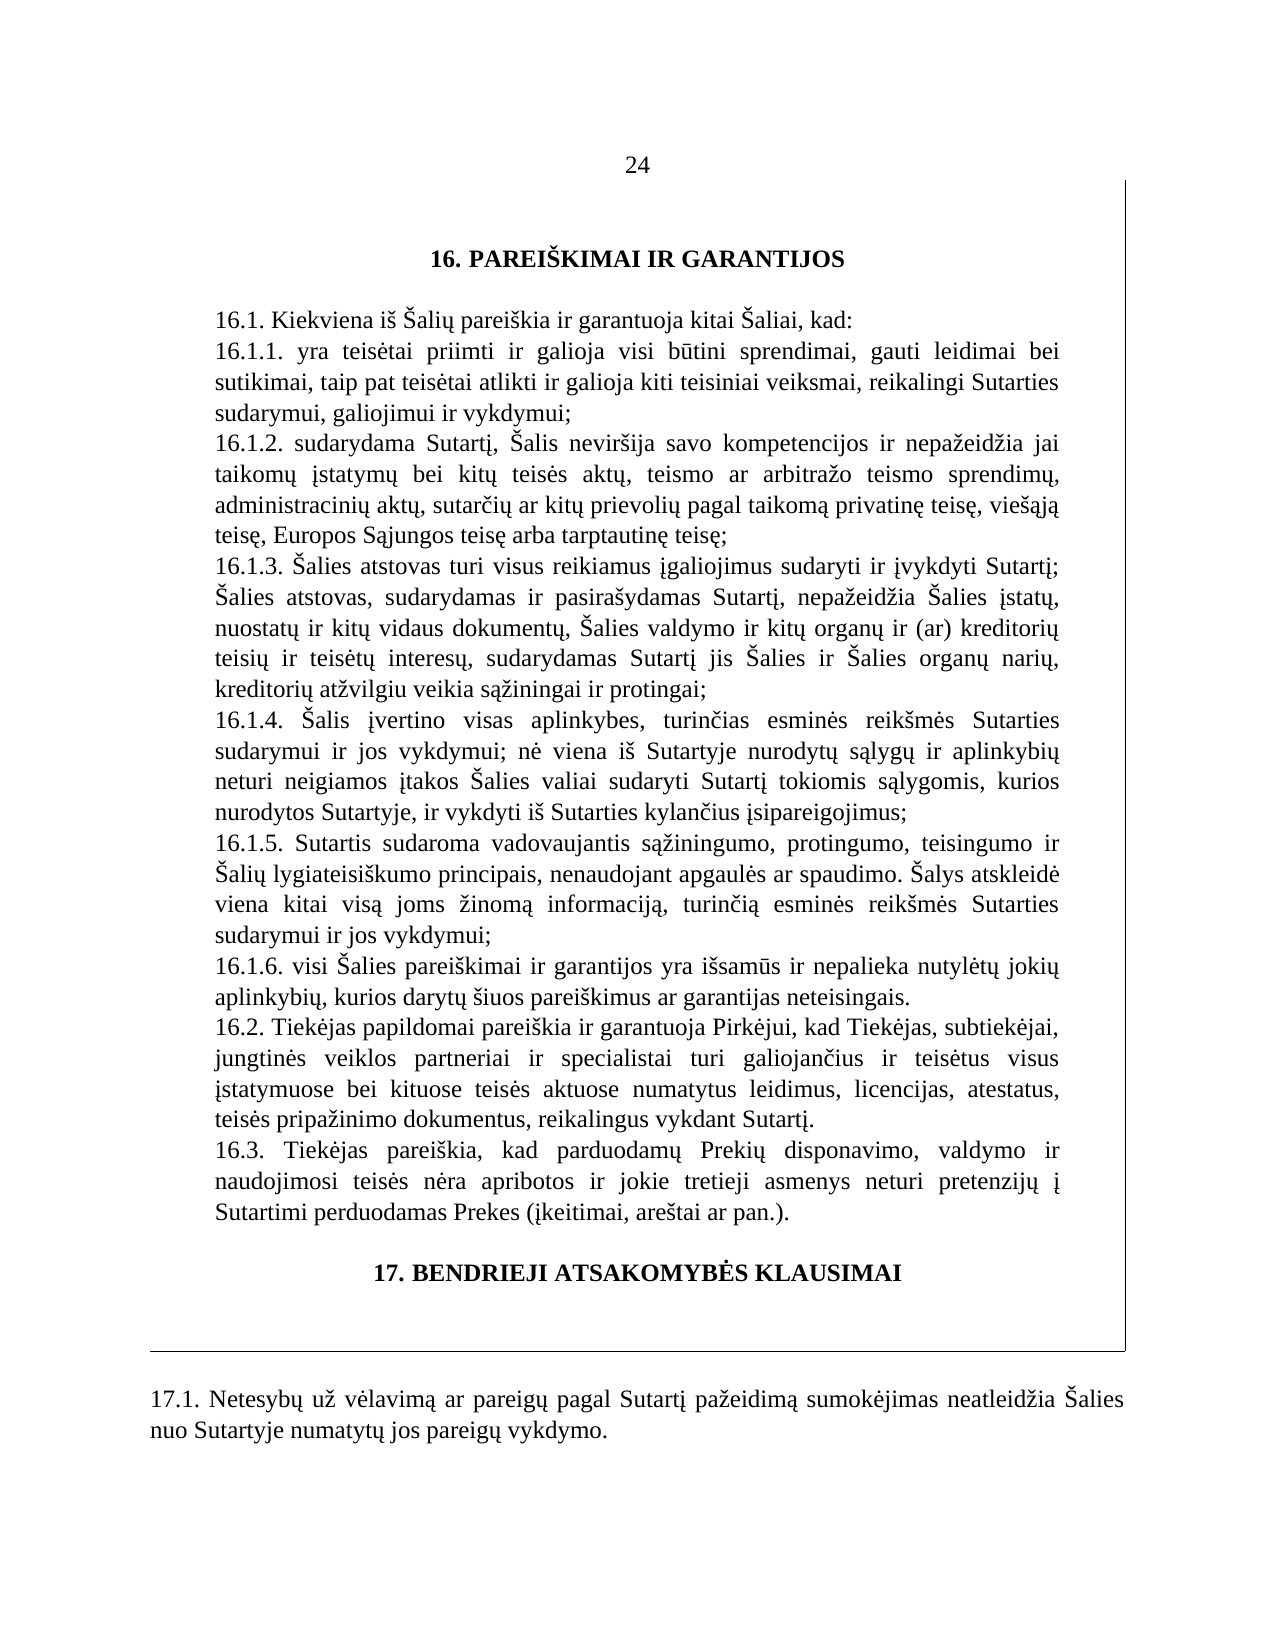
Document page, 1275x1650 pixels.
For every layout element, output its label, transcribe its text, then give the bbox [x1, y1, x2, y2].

text 16.1.5. Sutartis sudaroma vadovaujantis sąžiningumo, protingumo, teisingumo ir Šalių lygiateisiškumo principais, nenaudojant apgaulės ar spaudimo. Šalys atskleidė viena kitai visą joms žinomą informaciją, turinčią esminės reikšmės Sutarties sudarymui ir jos vykdymui; [150, 763, 1125, 886]
text 16.1.1. yra teisėtai priimti ir galioja visi būtini sprendimai, gauti leidimai bei sutikimai, taip pat teisėtai atlikti ir galioja kiti teisiniai veiksmai, reikalingi Sutarties sudarymui, galiojimui ir vykdymui; [150, 272, 1125, 364]
text 16.2. Tiekėjas papildomai pareiškia ir garantuoja Pirkėjui, kad Tiekėjas, subtiekėjai, jungtinės veiklos partneriai ir specialistai turi galiojančius ir teisėtus visus įstatymuose bei kituose teisės aktuose numatytus leidimus, licencijas, atestatus, teisės pripažinimo dokumentus, reikalingus vykdant Sutartį. [150, 948, 1125, 1071]
text 16.1.4. Šalis įvertino visas aplinkybes, turinčias esminės reikšmės Sutarties sudarymui ir jos vykdymui; nė viena iš Sutartyje nurodytų sąlygų ir aplinkybių neturi neigiamos įtakos Šalies valiai sudaryti Sutartį tokiomis sąlygomis, kurios nurodytos Sutartyje, ir vykdyti iš Sutarties kylančius įsipareigojimus; [150, 640, 1125, 763]
text 16.1.2. sudarydama Sutartį, Šalis neviršija savo kompetencijos ir nepažeidžia jai taikomų įstatymų bei kitų teisės aktų, teismo ar arbitražo teismo sprendimų, administracinių aktų, sutarčių ar kitų prievolių pagal taikomą privatinę teisę, viešąją teisę, Europos Sąjungos teisę arba tarptautinę teisę; [150, 364, 1125, 487]
text 17.1. Netesybų už vėlavimą ar pareigų pagal Sutartį pažeidimą sumokėjimas neatleidžia Šalies nuo Sutartyje numatytų jos pareigų vykdymo. [150, 1384, 1125, 1444]
text 16.3. Tiekėjas pareiškia, kad parduodamų Prekių disponavimo, valdymo ir naudojimosi teisės nėra apribotos ir jokie tretieji asmenys neturi pretenzijų į Sutartimi perduodamas Prekes (įkeitimai, areštai ar pan.). [150, 1071, 1125, 1193]
text 16.1.3. Šalies atstovas turi visus reikiamus įgaliojimus sudaryti ir įvykdyti Sutartį; Šalies atstovas, sudarydamas ir pasirašydamas Sutartį, nepažeidžia Šalies įstatų, nuostatų ir kitų vidaus dokumentų, Šalies valdymo ir kitų organų ir (ar) kreditorių teisių ir teisėtų interesų, sudarydamas Sutartį jis Šalies ir Šalies organų narių, kreditorių atžvilgiu veikia sąžiningai ir protingai; [150, 487, 1125, 640]
text 16. Pareiškimai ir garantijos [150, 179, 1125, 241]
text 17. Bendrieji atsakomybės klausimai [150, 1193, 1125, 1351]
text 16.1.6. visi Šalies pareiškimai ir garantijos yra išsamūs ir nepalieka nutylėtų jokių aplinkybių, kurios darytų šiuos pareiškimus ar garantijas neteisingais. [150, 886, 1125, 948]
text 16.1. Kiekviena iš Šalių pareiškia ir garantuoja kitai Šaliai, kad: [150, 241, 1125, 272]
